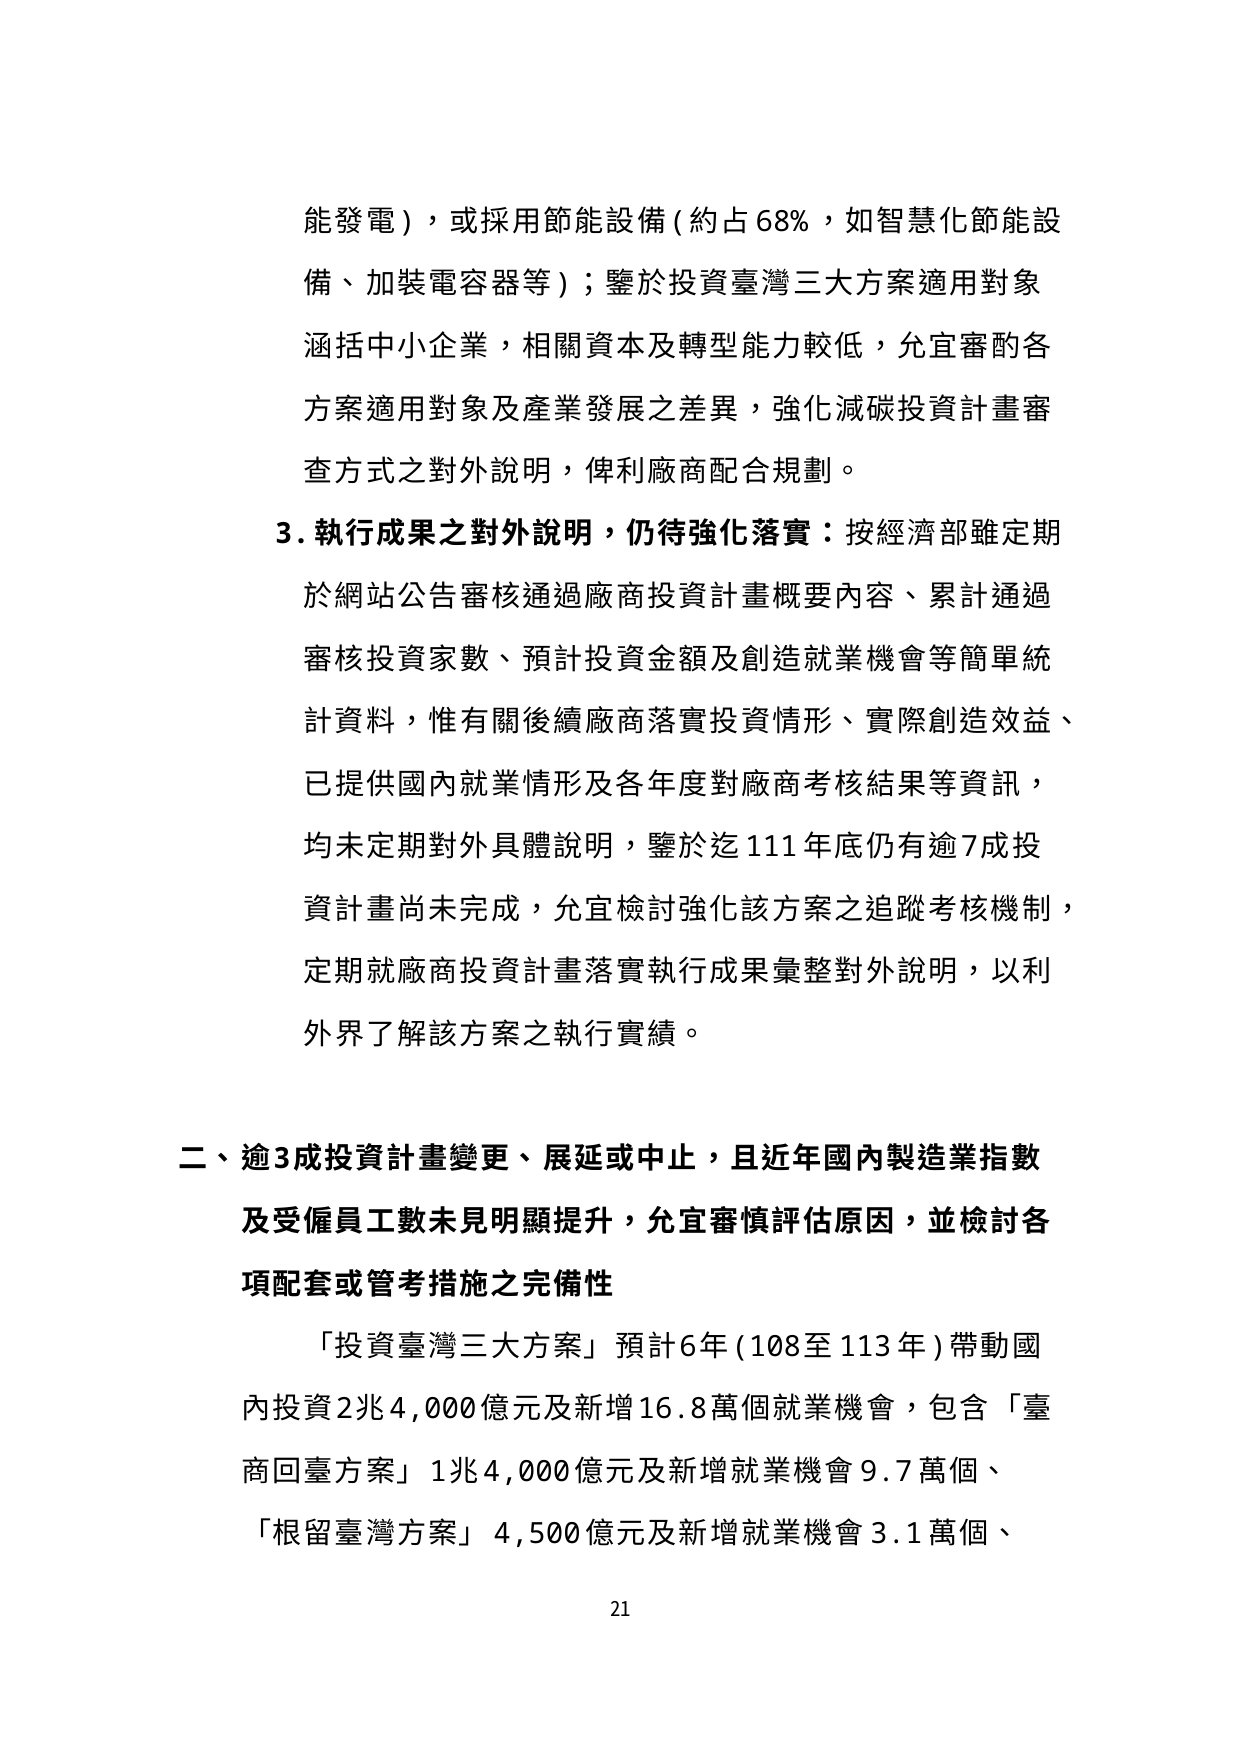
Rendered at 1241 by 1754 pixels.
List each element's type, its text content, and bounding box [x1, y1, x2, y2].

text 二、逾3成投資計畫變更、展延或中止，且近年國內製造業指數及受僱員工數未見明顯提升，允宜審慎評估原因，並檢討各項配套或管考措施之完備性 [177, 1115, 1063, 1302]
text 3.執行成果之對外說明，仍待強化落實：按經濟部雖定期於網站公告審核通過廠商投資計畫概要內容、累計通過審核投資家數、預計投資金額及創造就業機會等簡單統計資料，惟有關後續廠商落實投資情形、實際創造效益、已提供國內就業情形及各年度對廠商考核結果等資訊，均未定期對外具體說明，鑒於迄111年底仍有逾7成投資計畫尚未完成，允宜檢討強化該方案之追蹤考核機制，定期就廠商投資計畫落實執行成果彙整對外說明，以利外界了解該方案之執行實績。 [266, 490, 1063, 1052]
text 能發電)，或採用節能設備(約占68%，如智慧化節能設備、加裝電容器等)；鑒於投資臺灣三大方案適用對象涵括中小企業，相關資本及轉型能力較低，允宜審酌各方案適用對象及產業發展之差異，強化減碳投資計畫審查方式之對外說明，俾利廠商配合規劃。 [266, 177, 1063, 490]
text 「投資臺灣三大方案」預計6年(108至113年)帶動國內投資2兆4,000億元及新增16.8萬個就業機會，包含「臺商回臺方案」1兆4,000億元及新增就業機會9.7萬個、「根留臺灣方案」4,500億元及新增就業機會3.1萬個、「中小企業方案」5,500億元及新增就業機會4萬個。經查： [236, 1302, 1063, 1552]
